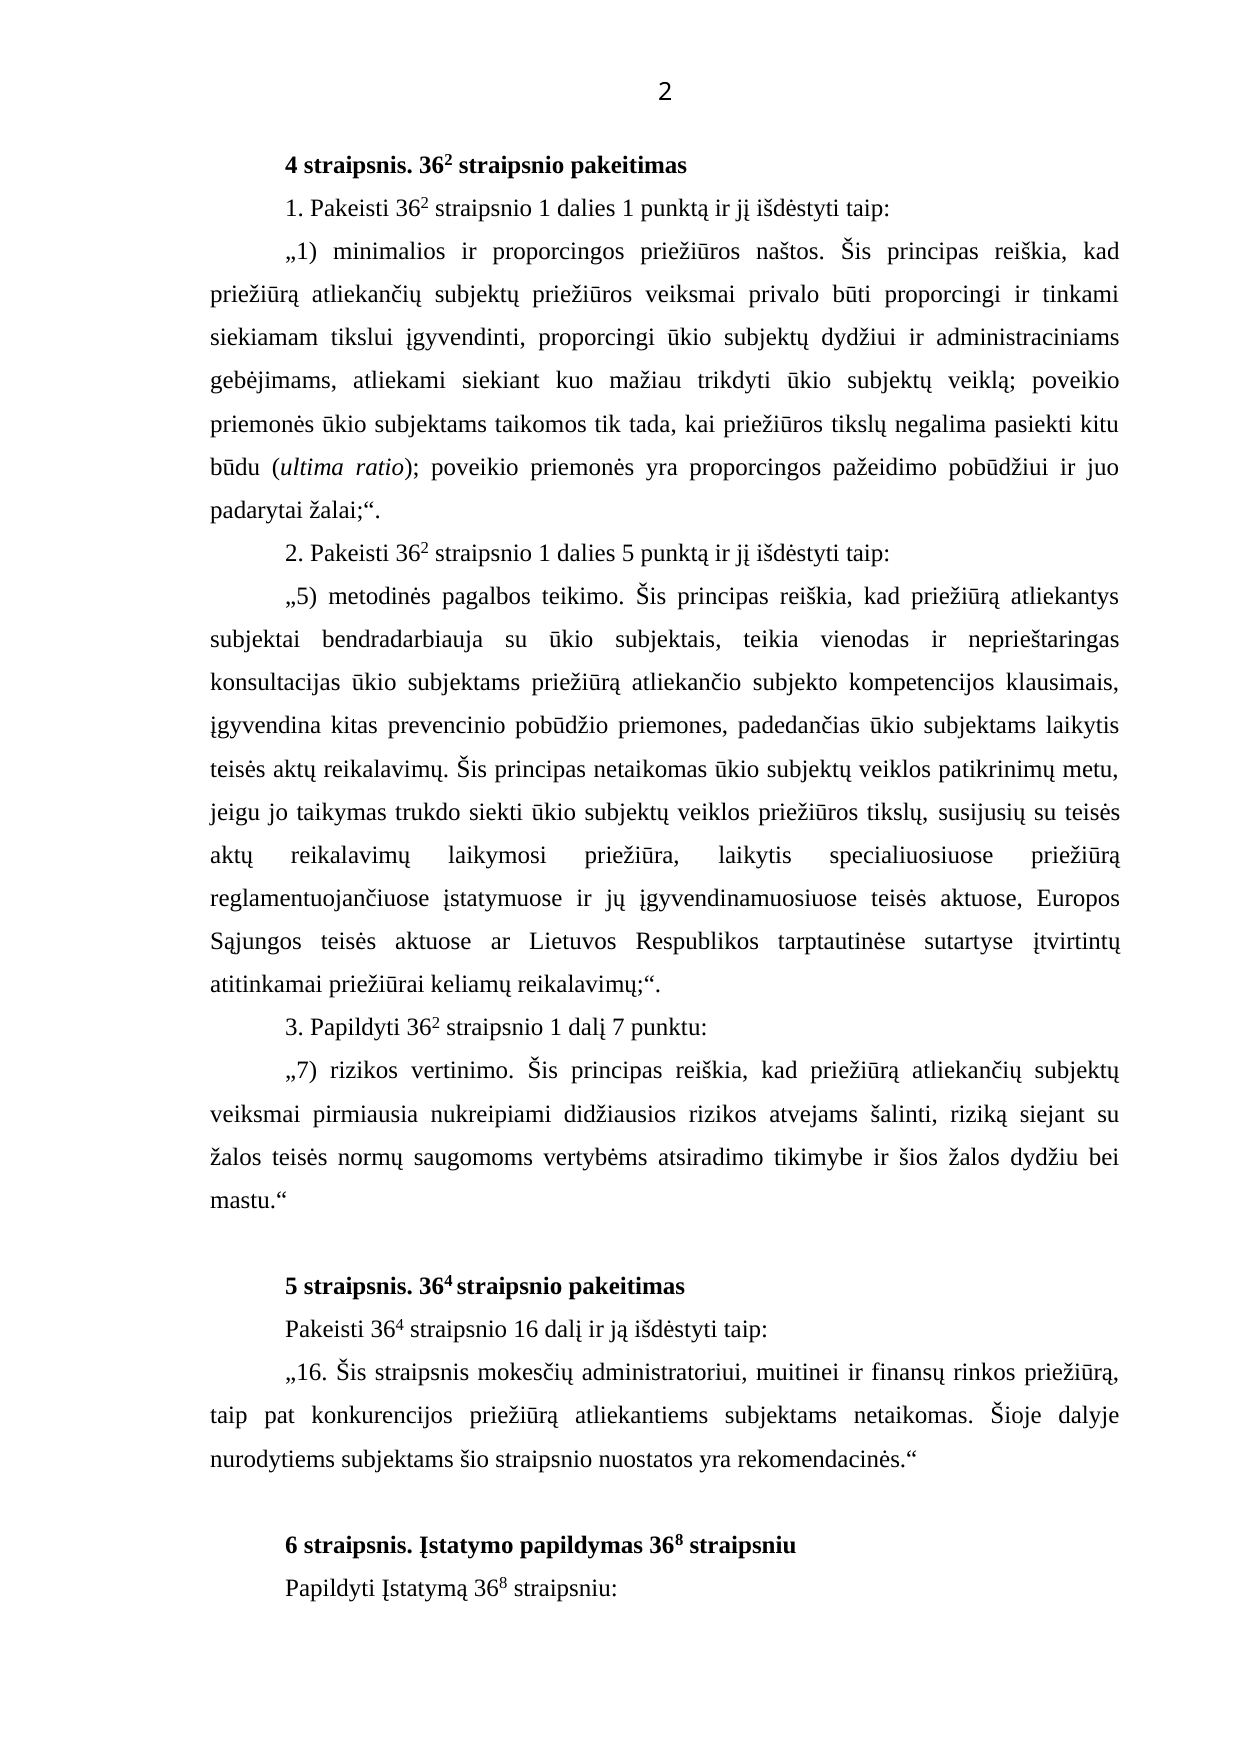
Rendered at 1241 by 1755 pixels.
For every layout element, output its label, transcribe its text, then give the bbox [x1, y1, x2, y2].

text 1. Pakeisti 362 straipsnio 1 dalies 1 punktą ir jį išdėstyti taip: [210, 193, 1120, 222]
text 6 straipsnis. Įstatymo papildymas 368 straipsniu [210, 1530, 1120, 1559]
text 4 straipsnis. 362 straipsnio pakeitimas [210, 150, 1120, 179]
text 3. Papildyti 362 straipsnio 1 dalį 7 punktu: [210, 1012, 1120, 1041]
text Pakeisti 364 straipsnio 16 dalį ir ją išdėstyti taip: [210, 1314, 1120, 1343]
text „1) minimalios ir proporcingos priežiūros naštos. Šis principas reiškia, kad priežiūrą atliekančių subjektų priežiūros veiksmai privalo būti proporcingi ir tinkami siekiamam tikslui įgyvendinti, proporcingi ūkio subjektų dydžiui ir administraciniams gebėjimams, atliekami siekiant kuo mažiau trikdyti ūkio subjektų veiklą; poveikio priemonės ūkio subjektams taikomos tik tada, kai priežiūros tikslų negalima pasiekti kitu būdu (ultima ratio); poveikio priemonės yra proporcingos pažeidimo pobūdžiui ir juo padarytai žalai;“. [210, 236, 1120, 524]
text „16. Šis straipsnis mokesčių administratoriui, muitinei ir finansų rinkos priežiūrą, taip pat konkurencijos priežiūrą atliekantiems subjektams netaikomas. Šioje dalyje nurodytiems subjektams šio straipsnio nuostatos yra rekomendacinės.“ [210, 1357, 1120, 1472]
text „7) rizikos vertinimo. Šis principas reiškia, kad priežiūrą atliekančių subjektų veiksmai pirmiausia nukreipiami didžiausios rizikos atvejams šalinti, riziką siejant su žalos teisės normų saugomoms vertybėms atsiradimo tikimybe ir šios žalos dydžiu bei mastu.“ [210, 1056, 1120, 1214]
text „5) metodinės pagalbos teikimo. Šis principas reiškia, kad priežiūrą atliekantys subjektai bendradarbiauja su ūkio subjektais, teikia vienodas ir neprieštaringas konsultacijas ūkio subjektams priežiūrą atliekančio subjekto kompetencijos klausimais, įgyvendina kitas prevencinio pobūdžio priemones, padedančias ūkio subjektams laikytis teisės aktų reikalavimų. Šis principas netaikomas ūkio subjektų veiklos patikrinimų metu, jeigu jo taikymas trukdo siekti ūkio subjektų veiklos priežiūros tikslų, susijusių su teisės aktų reikalavimų laikymosi priežiūra, laikytis specialiuosiuose priežiūrą reglamentuojančiuose įstatymuose ir jų įgyvendinamuosiuose teisės aktuose, Europos Sąjungos teisės aktuose ar Lietuvos Respublikos tarptautinėse sutartyse įtvirtintų atitinkamai priežiūrai keliamų reikalavimų;“. [210, 581, 1120, 998]
text 5 straipsnis. 364 straipsnio pakeitimas [210, 1271, 1120, 1300]
text Papildyti Įstatymą 368 straipsniu: [210, 1573, 1120, 1602]
text 2. Pakeisti 362 straipsnio 1 dalies 5 punktą ir jį išdėstyti taip: [210, 538, 1120, 567]
